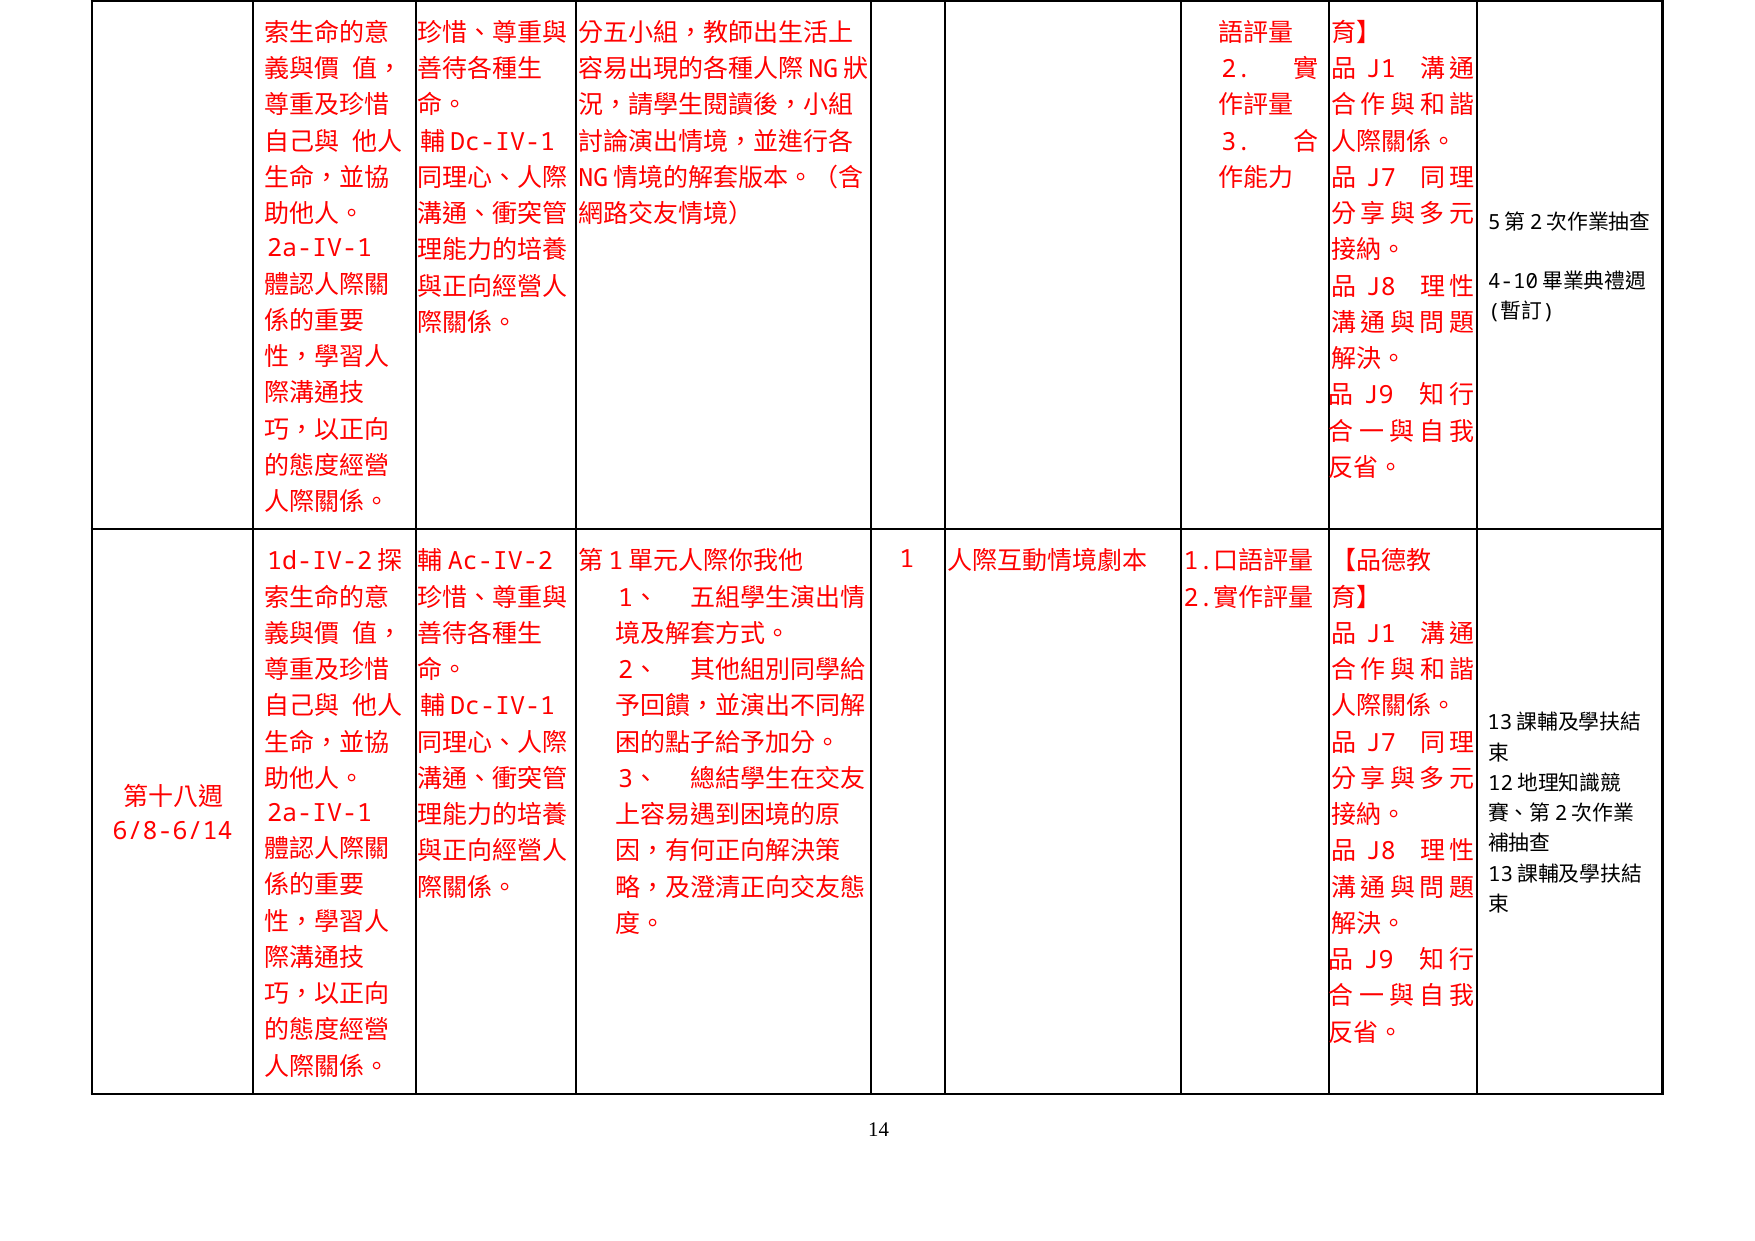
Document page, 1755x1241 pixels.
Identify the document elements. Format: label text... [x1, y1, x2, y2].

table_cell 第十八週6/8-6/14 [93, 530, 252, 1093]
table_cell 第1單元人際你我他 五組學生演出情境及解套方式。 其他組別同學給予回饋，並演出不同解困的點子給予加分。 總結學生在交友上容易遇到困境的原因，有何正向解決策略，及澄清正向交友態度。 [577, 530, 870, 1093]
table_cell 珍惜、尊重與善待各種生命。 輔Dc-IV-1 同理心、人際溝通、衝突管理能力的培養與正向經營人際關係。 [417, 2, 575, 528]
table_cell [872, 2, 944, 528]
table_cell 13課輔及學扶結束 12地理知識競賽、第2次作業補抽查 13課輔及學扶結束 [1478, 530, 1661, 1093]
table_cell 1 [872, 530, 944, 1093]
table_cell 1.口語評量 2.實作評量 [1182, 530, 1328, 1093]
table_cell 1d-IV-2探索生命的意義與價 值，尊重及珍惜自己與 他人生命，並協助他人。 2a-IV-1 體認人際關係的重要性，學習人際溝通技巧，以正向的態度經營人際關係。 [254, 530, 415, 1093]
table_cell 分五小組，教師出生活上容易出現的各種人際NG狀況，請學生閱讀後，小組討論演出情境，並進行各NG情境的解套版本。（含網路交友情境） [577, 2, 870, 528]
table_cell 【品德教育】 品J1 溝通合作與和諧人際關係。 品J7 同理分享與多元接納。 品J8 理性溝通與問題解決。 品J9 知行合一與自我反省。 [1330, 530, 1476, 1093]
table_cell [946, 2, 1180, 528]
table_cell 人際互動情境劇本 [946, 530, 1180, 1093]
table_cell 育】 品J1 溝通合作與和諧人際關係。 品J7 同理分享與多元接納。 品J8 理性溝通與問題解決。 品J9 知行合一與自我反省。 [1330, 2, 1476, 528]
table_cell 5第2次作業抽查 4-10畢業典禮週(暫訂) [1478, 2, 1661, 528]
table_cell 口語評量 實作評量 合作能力 [1182, 2, 1328, 528]
table_cell 索生命的意義與價 值，尊重及珍惜自己與 他人生命，並協助他人。 2a-IV-1 體認人際關係的重要性，學習人際溝通技巧，以正向的態度經營人際關係。 [254, 2, 415, 528]
table_cell [93, 2, 252, 528]
table_cell 輔Ac-IV-2 珍惜、尊重與善待各種生命。 輔Dc-IV-1 同理心、人際溝通、衝突管理能力的培養與正向經營人際關係。 [417, 530, 575, 1093]
